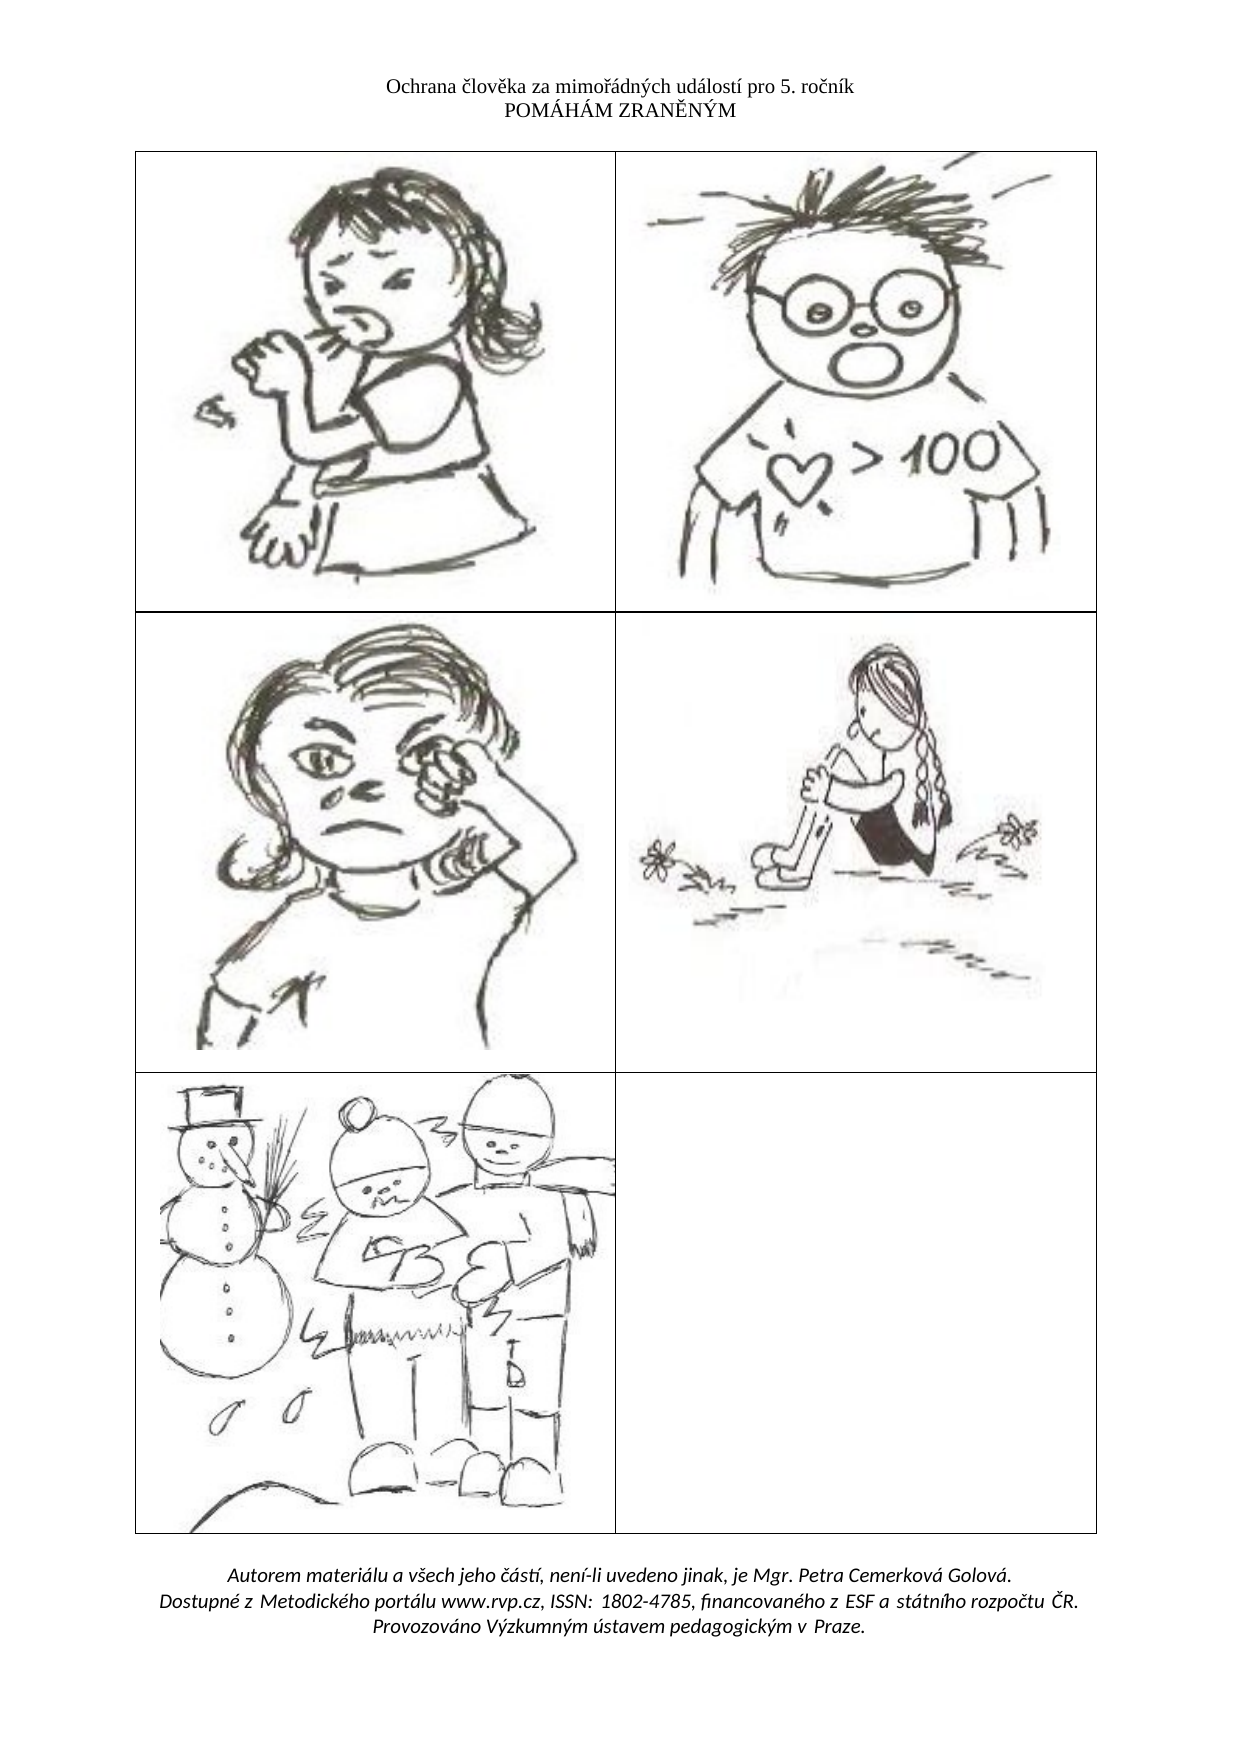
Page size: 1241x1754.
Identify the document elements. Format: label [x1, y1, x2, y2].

table_cell [136, 1073, 615, 1533]
table_cell [617, 1073, 1096, 1533]
picture [160, 1074, 615, 1533]
table_cell [616, 613, 1096, 1072]
table_cell [616, 152, 1096, 611]
picture [160, 152, 595, 599]
picture [628, 152, 1061, 600]
table_cell [136, 152, 615, 611]
picture [160, 613, 585, 1050]
picture [628, 613, 1046, 1003]
table_cell [136, 613, 615, 1072]
